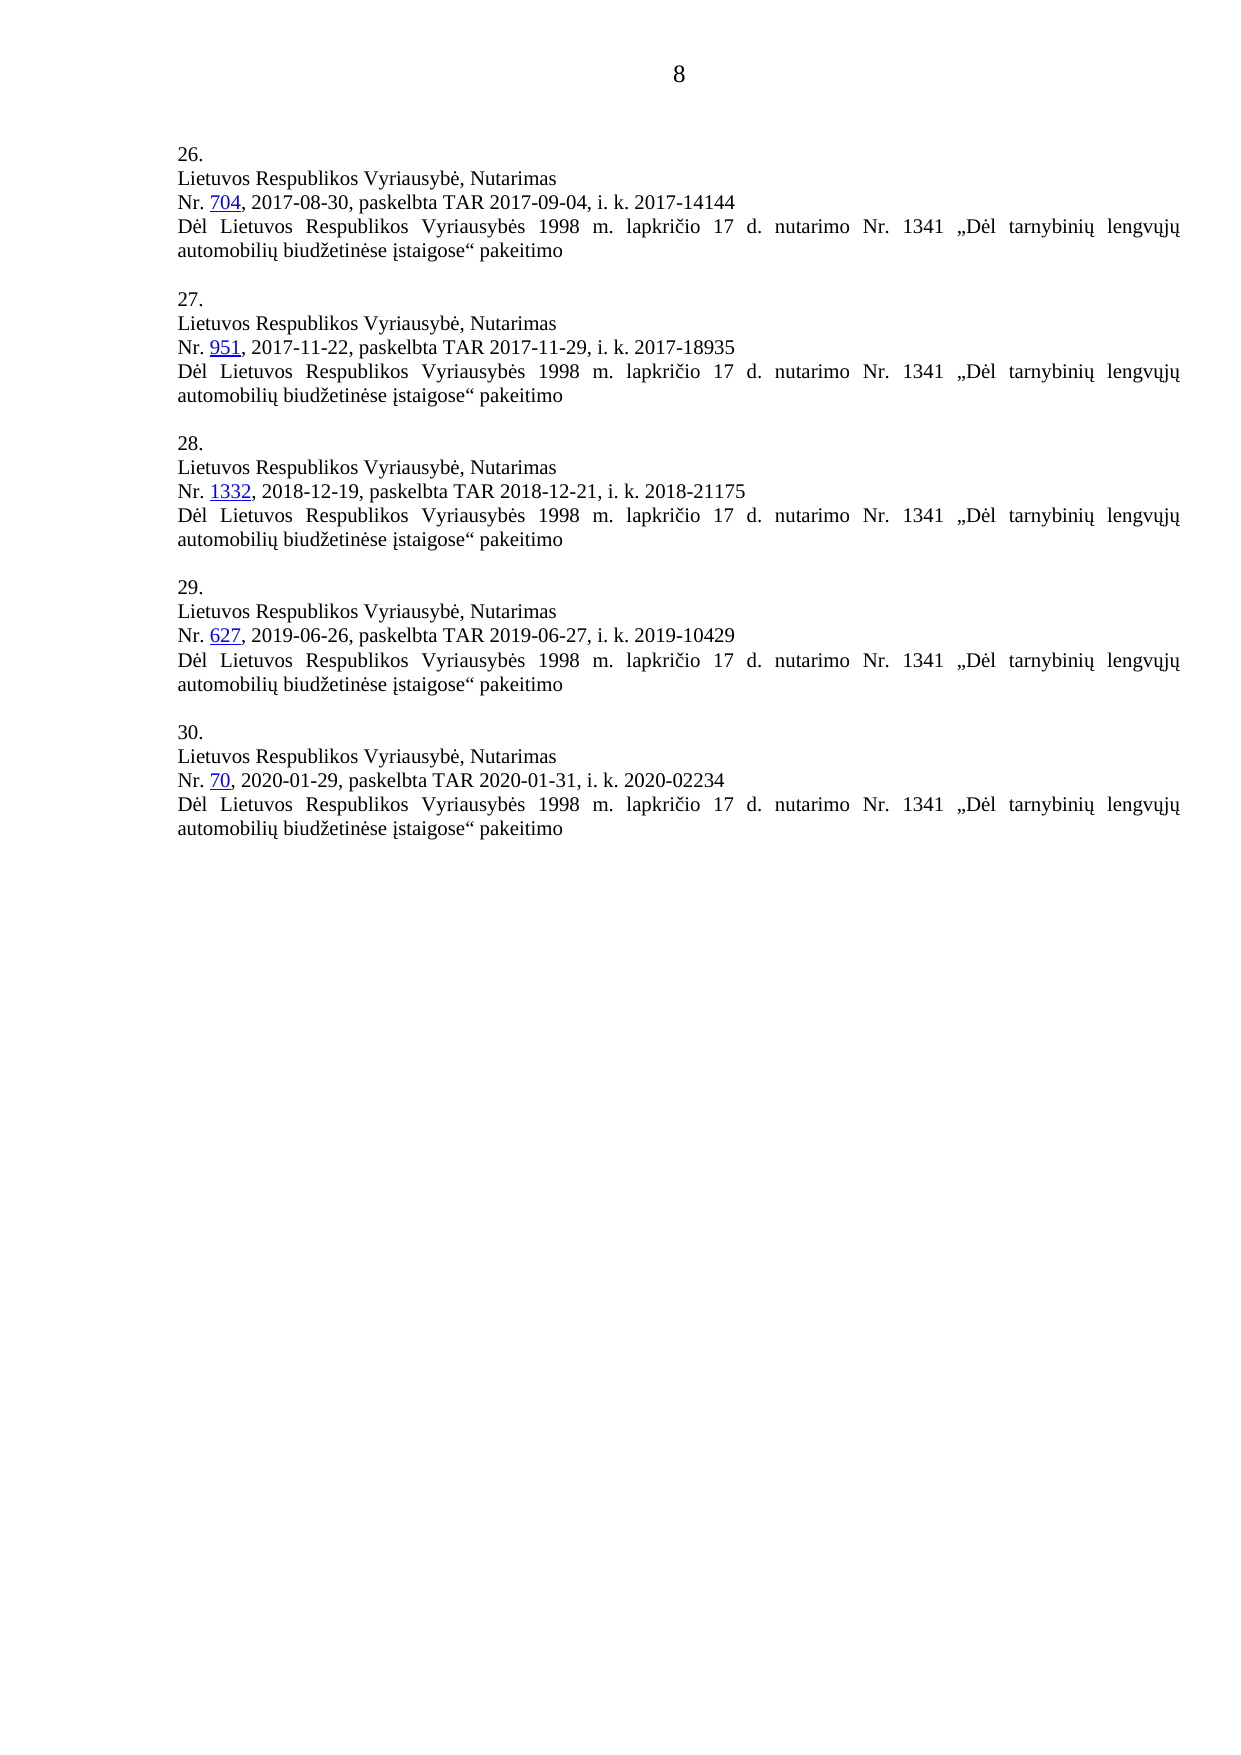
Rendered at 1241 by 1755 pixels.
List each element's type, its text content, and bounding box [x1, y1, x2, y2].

text Lietuvos Respublikos Vyriausybė, Nutarimas [177, 166, 1181, 190]
text Lietuvos Respublikos Vyriausybė, Nutarimas [177, 599, 1181, 623]
text 27. [177, 287, 1181, 311]
text Dėl Lietuvos Respublikos Vyriausybės 1998 m. lapkričio 17 d. nutarimo Nr. 1341 „Dėl tarnybinių lengvųjų automobilių biudžetinėse įstaigose“ pakeitimo [177, 792, 1181, 840]
text 28. [177, 431, 1181, 455]
text 26. [177, 142, 1181, 166]
text 29. [177, 575, 1181, 599]
text Dėl Lietuvos Respublikos Vyriausybės 1998 m. lapkričio 17 d. nutarimo Nr. 1341 „Dėl tarnybinių lengvųjų automobilių biudžetinėse įstaigose“ pakeitimo [177, 359, 1181, 407]
text Lietuvos Respublikos Vyriausybė, Nutarimas [177, 455, 1181, 479]
text Nr. 627, 2019-06-26, paskelbta TAR 2019-06-27, i. k. 2019-10429 [177, 623, 1181, 647]
text Lietuvos Respublikos Vyriausybė, Nutarimas [177, 311, 1181, 335]
text 30. [177, 720, 1181, 744]
text Nr. 70, 2020-01-29, paskelbta TAR 2020-01-31, i. k. 2020-02234 [177, 768, 1181, 792]
text Dėl Lietuvos Respublikos Vyriausybės 1998 m. lapkričio 17 d. nutarimo Nr. 1341 „Dėl tarnybinių lengvųjų automobilių biudžetinėse įstaigose“ pakeitimo [177, 503, 1181, 551]
text Dėl Lietuvos Respublikos Vyriausybės 1998 m. lapkričio 17 d. nutarimo Nr. 1341 „Dėl tarnybinių lengvųjų automobilių biudžetinėse įstaigose“ pakeitimo [177, 214, 1181, 262]
text Nr. 704, 2017-08-30, paskelbta TAR 2017-09-04, i. k. 2017-14144 [177, 190, 1181, 214]
text Dėl Lietuvos Respublikos Vyriausybės 1998 m. lapkričio 17 d. nutarimo Nr. 1341 „Dėl tarnybinių lengvųjų automobilių biudžetinėse įstaigose“ pakeitimo [177, 647, 1181, 696]
text Nr. 1332, 2018-12-19, paskelbta TAR 2018-12-21, i. k. 2018-21175 [177, 479, 1181, 503]
text Lietuvos Respublikos Vyriausybė, Nutarimas [177, 744, 1181, 768]
text Nr. 951, 2017-11-22, paskelbta TAR 2017-11-29, i. k. 2017-18935 [177, 335, 1181, 359]
